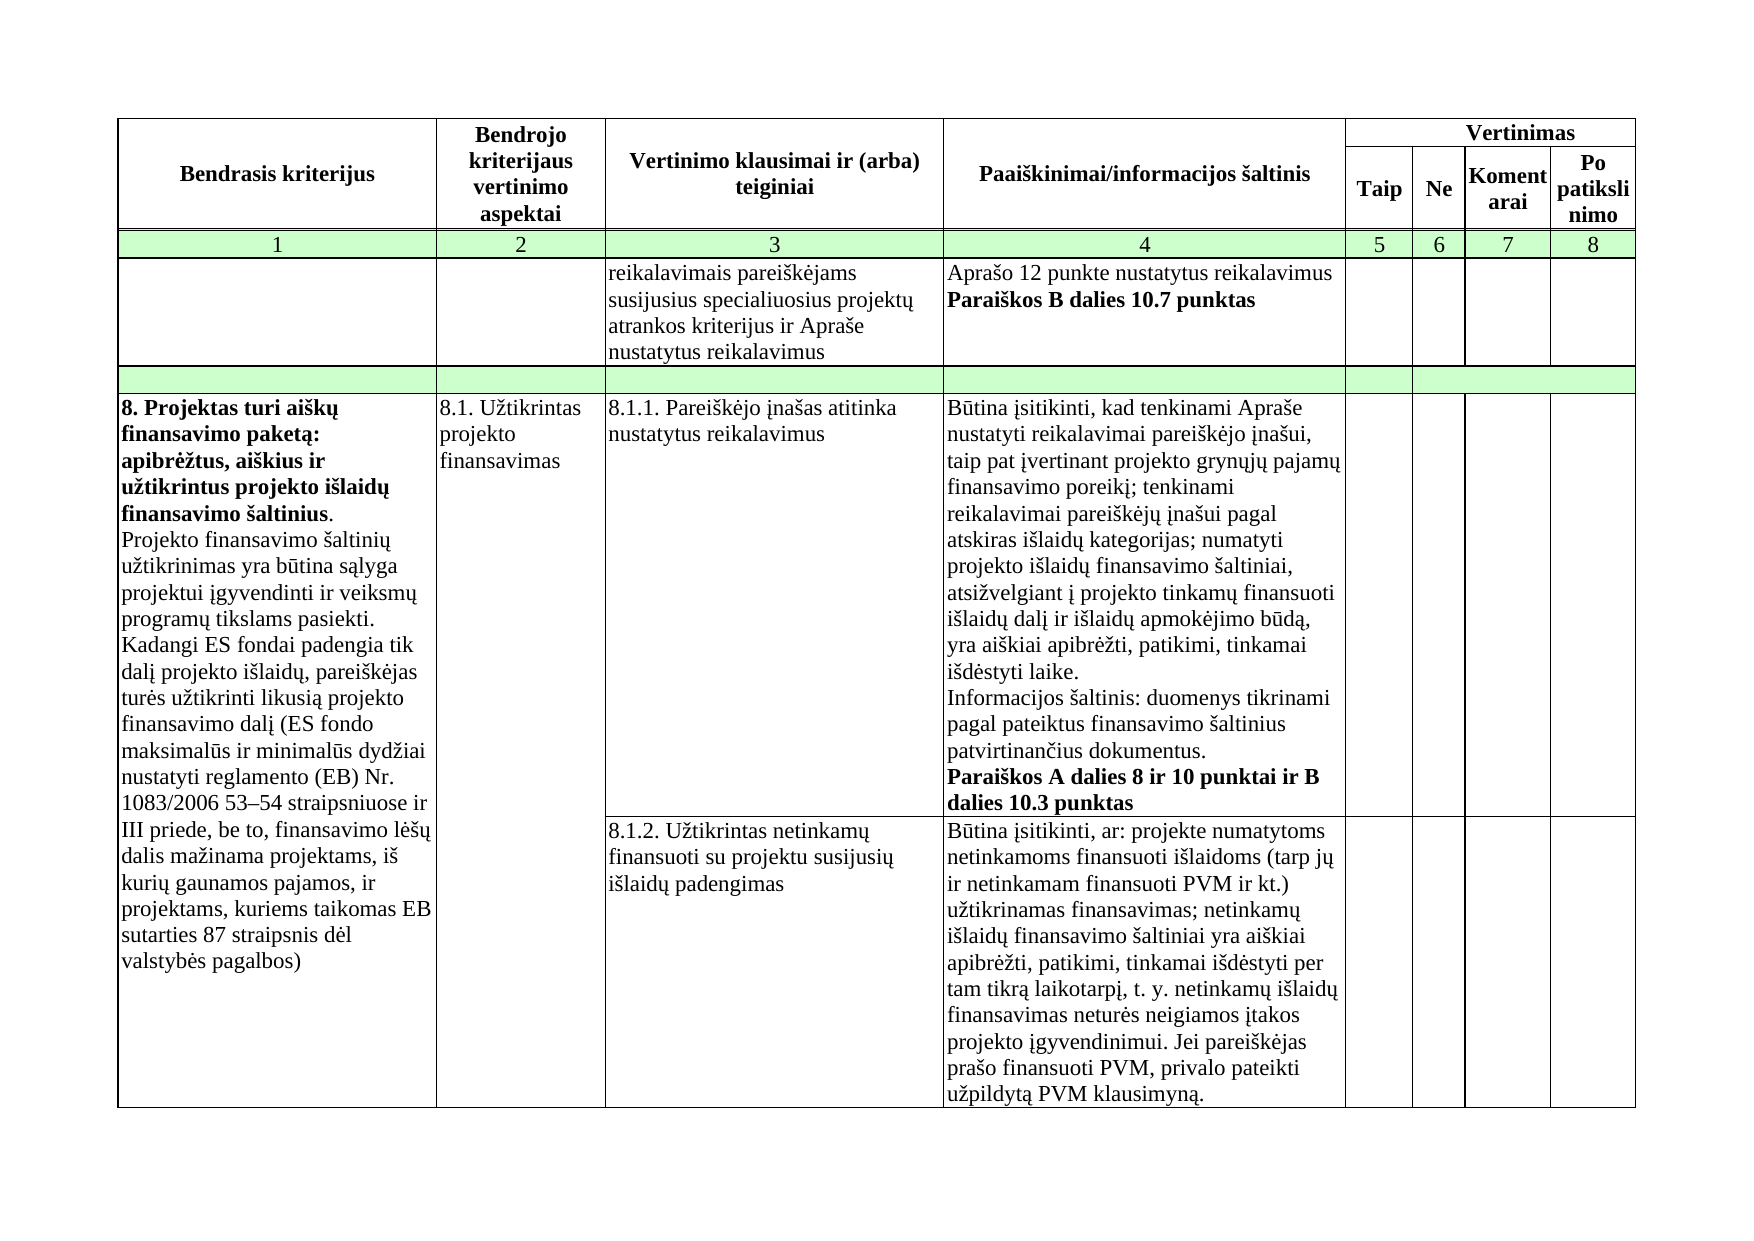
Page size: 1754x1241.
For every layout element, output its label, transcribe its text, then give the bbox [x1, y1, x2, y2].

table_cell [1466, 817, 1550, 1107]
table_cell 1 [119, 231, 436, 257]
table_cell reikalavimais pareiškėjams susijusius specialiuosius projektų atrankos kriterijus ir Apraše nustatytus reikalavimus [606, 259, 943, 365]
table_cell [1413, 394, 1464, 816]
table_cell Būtina įsitikinti, kad tenkinami Apraše nustatyti reikalavimai pareiškėjo įnašui, taip pat įvertinant projekto grynųjų pajamų finansavimo poreikį; tenkinami reikalavimai pareiškėjų įnašui pagal atskiras išlaidų kategorijas; numatyti projekto išlaidų finansavimo šaltiniai, atsižvelgiant į projekto tinkamų finansuoti išlaidų dalį ir išlaidų apmokėjimo būdą, yra aiškiai apibrėžti, patikimi, tinkamai išdėstyti laike. Informacijos šaltinis: duomenys tikrinami pagal pateiktus finansavimo šaltinius patvirtinančius dokumentus. Paraiškos A dalies 8 ir 10 punktai ir B dalies 10.3 punktas [944, 394, 1345, 816]
table_cell 2 [437, 231, 605, 257]
table_cell [437, 367, 605, 393]
table_cell 8.1.2. Užtikrintas netinkamų finansuoti su projektu susijusių išlaidų padengimas [606, 817, 943, 1107]
table_cell [1413, 259, 1464, 365]
table_cell 6 [1413, 231, 1464, 257]
table_cell 8. Projektas turi aiškų finansavimo paketą: apibrėžtus, aiškius ir užtikrintus projekto išlaidų finansavimo šaltinius. Projekto finansavimo šaltinių užtikrinimas yra būtina sąlyga projektui įgyvendinti ir veiksmų programų tikslams pasiekti. Kadangi ES fondai padengia tik dalį projekto išlaidų, pareiškėjas turės užtikrinti likusią projekto finansavimo dalį (ES fondo maksimalūs ir minimalūs dydžiai nustatyti reglamento (EB) Nr. 1083/2006 53–54 straipsniuose ir III priede, be to, finansavimo lėšų dalis mažinama projektams, iš kurių gaunamos pajamos, ir projektams, kuriems taikomas EB sutarties 87 straipsnis dėl valstybės pagalbos) [119, 394, 436, 1107]
table_cell [1346, 367, 1412, 393]
table_cell [1413, 817, 1464, 1107]
table_cell [437, 259, 605, 365]
table_cell [1413, 367, 1635, 393]
table_cell [119, 367, 436, 393]
table_cell [1551, 259, 1635, 365]
table_cell 8 [1551, 231, 1635, 257]
table_cell [1551, 817, 1635, 1107]
table_header Vertinimo klausimai ir (arba) teiginiai [606, 119, 943, 228]
table_cell 4 [944, 231, 1345, 257]
table_cell [944, 367, 1345, 393]
table_header Bendrasis kriterijus [119, 119, 436, 228]
table_cell [606, 367, 943, 393]
table_cell [1346, 817, 1412, 1107]
table_cell [1346, 259, 1412, 365]
table_cell [1466, 394, 1550, 816]
table_cell Būtina įsitikinti, ar: projekte numatytoms netinkamoms finansuoti išlaidoms (tarp jų ir netinkamam finansuoti PVM ir kt.) užtikrinamas finansavimas; netinkamų išlaidų finansavimo šaltiniai yra aiškiai apibrėžti, patikimi, tinkamai išdėstyti per tam tikrą laikotarpį, t. y. netinkamų išlaidų finansavimas neturės neigiamos įtakos projekto įgyvendinimui. Jei pareiškėjas prašo finansuoti PVM, privalo pateikti užpildytą PVM klausimyną. [944, 817, 1345, 1107]
table_cell 7 [1466, 231, 1550, 257]
table_cell Ne [1413, 147, 1464, 228]
table_cell 8.1. Užtikrintas projekto finansavimas [437, 394, 605, 1107]
table_cell Aprašo 12 punkte nustatytus reikalavimus Paraiškos B dalies 10.7 punktas [944, 259, 1345, 365]
table_cell 5 [1346, 231, 1412, 257]
table_cell Po patikslinimo [1551, 147, 1635, 228]
table_cell Komentarai [1466, 147, 1550, 228]
table_cell [1466, 259, 1550, 365]
table_cell Taip [1346, 147, 1412, 228]
table_header Paaiškinimai/informacijos šaltinis [944, 119, 1345, 228]
table_header Vertinimas [1346, 119, 1635, 146]
table_header Bendrojo kriterijaus vertinimo aspektai [437, 119, 605, 228]
table_cell [119, 259, 436, 365]
table_cell [1551, 394, 1635, 816]
table_cell 8.1.1. Pareiškėjo įnašas atitinka nustatytus reikalavimus [606, 394, 943, 816]
table_cell 3 [606, 231, 943, 257]
table_cell [1346, 394, 1412, 816]
